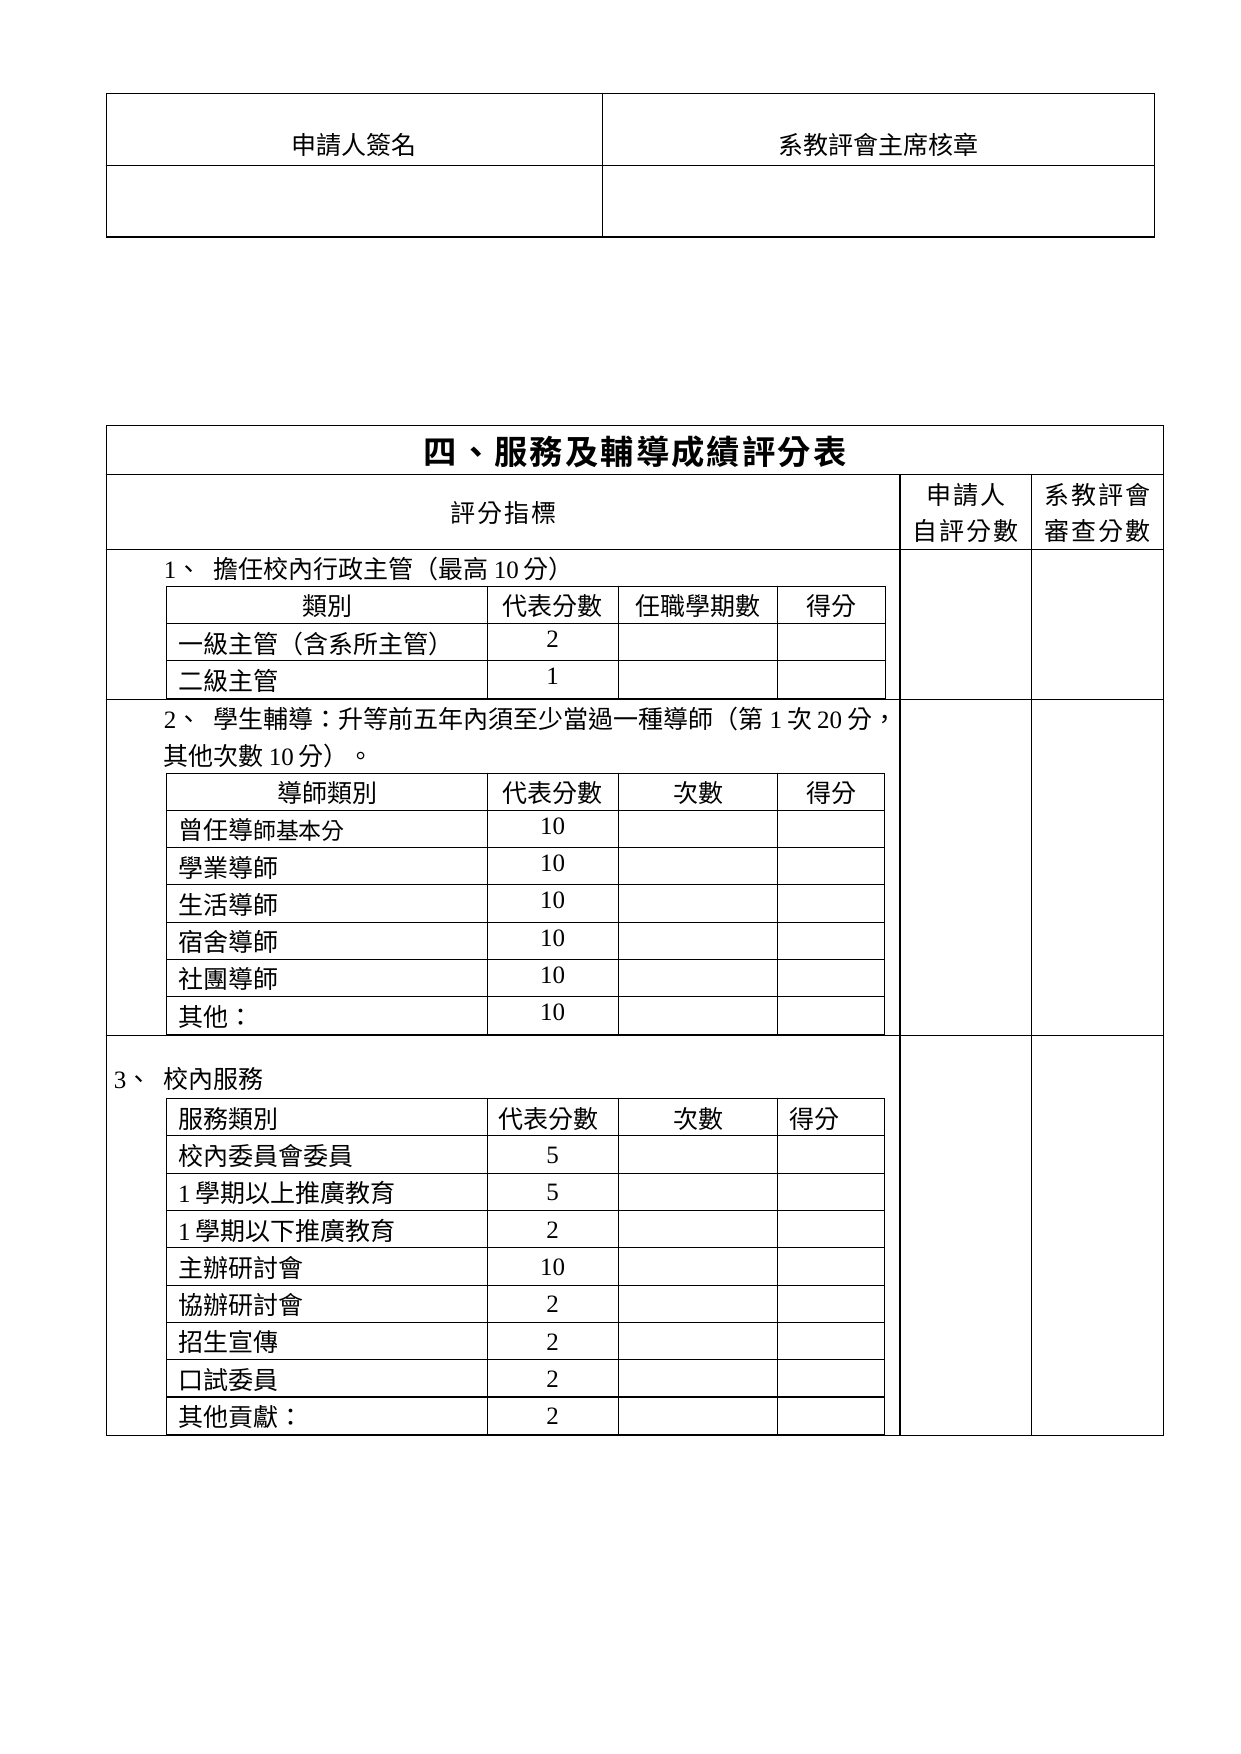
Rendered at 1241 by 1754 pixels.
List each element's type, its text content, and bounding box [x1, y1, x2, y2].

table_cell 生活導師 [167, 885, 487, 922]
table_cell [107, 166, 602, 236]
table_cell [1032, 700, 1163, 1034]
table_cell 二級主管 [167, 661, 487, 698]
table_cell [1032, 550, 1163, 699]
table_cell 1學期以下推廣教育 [167, 1211, 487, 1247]
table_header 代表分數 [488, 1099, 618, 1135]
table_cell 2 [488, 1211, 618, 1247]
table_cell [1032, 1036, 1163, 1435]
table_cell [619, 997, 777, 1033]
table_cell 2 [488, 1360, 618, 1396]
table_cell 5 [488, 1136, 618, 1173]
table_cell [778, 1248, 884, 1284]
table_cell 學業導師 [167, 848, 487, 884]
table_cell 其他： [167, 997, 487, 1033]
table_cell 2 [488, 624, 618, 660]
table_cell [619, 1323, 777, 1359]
table_cell [619, 1211, 777, 1247]
table_cell 宿舍導師 [167, 923, 487, 959]
table_cell [619, 1174, 777, 1210]
table_cell 評分指標 [107, 475, 899, 548]
table_cell [778, 997, 884, 1033]
table_cell [778, 624, 885, 660]
table_cell [619, 848, 777, 884]
table_cell 2 [488, 1398, 618, 1434]
table_cell [619, 923, 777, 959]
table_cell 2 [488, 1286, 618, 1322]
table_cell 10 [488, 923, 618, 959]
table_cell 校內服務 [107, 1036, 899, 1435]
table_cell [901, 550, 1031, 699]
table_cell [619, 811, 777, 847]
table_cell 主辦研討會 [167, 1248, 487, 1284]
table_cell 5 [488, 1174, 618, 1210]
table_cell [778, 1323, 884, 1359]
table_cell [778, 1136, 884, 1173]
table_header 四、服務及輔導成績評分表 [107, 426, 1163, 474]
table_header 得分 [778, 1099, 884, 1135]
table_cell [619, 885, 777, 922]
table_cell 10 [488, 885, 618, 922]
table_cell [619, 1136, 777, 1173]
table_cell 2 [488, 1323, 618, 1359]
table_cell 1 [488, 661, 618, 698]
table_cell 申請人 自評分數 [901, 475, 1031, 548]
table_cell 口試委員 [167, 1360, 487, 1396]
table_cell [619, 624, 777, 660]
table_cell [778, 1211, 884, 1247]
table_header 次數 [619, 774, 777, 810]
table_cell [778, 661, 885, 698]
table_cell 曾任導師基本分 [167, 811, 487, 847]
table_cell [619, 960, 777, 996]
table_cell 學生輔導：升等前五年內須至少當過一種導師（第1次20分，其他次數10分）。 [107, 700, 899, 1034]
table_cell [901, 1036, 1031, 1435]
table_cell [778, 923, 884, 959]
table_cell 校內委員會委員 [167, 1136, 487, 1173]
table_cell 其他貢獻： [167, 1398, 487, 1434]
table_cell 申請人簽名 [107, 94, 602, 164]
table_header 得分 [778, 587, 885, 623]
table_header 代表分數 [488, 774, 618, 810]
table_header 導師類別 [167, 774, 487, 810]
table_cell 10 [488, 960, 618, 996]
table_cell 擔任校內行政主管（最高10分） [107, 550, 899, 699]
table_cell 10 [488, 997, 618, 1033]
table_cell [778, 960, 884, 996]
table_cell 1學期以上推廣教育 [167, 1174, 487, 1210]
table_cell [603, 166, 1154, 236]
table_cell 協辦研討會 [167, 1286, 487, 1322]
table_cell 10 [488, 1248, 618, 1284]
table_cell 一級主管（含系所主管） [167, 624, 487, 660]
table_cell [619, 661, 777, 698]
table_cell [619, 1360, 777, 1396]
table_cell [778, 811, 884, 847]
table_cell [619, 1248, 777, 1284]
table_cell [778, 1360, 884, 1396]
table_cell 10 [488, 848, 618, 884]
table_header 類別 [167, 587, 487, 623]
table_cell [619, 1286, 777, 1322]
table_cell 系教評會 審查分數 [1032, 475, 1163, 548]
table_cell [901, 700, 1031, 1034]
table_cell [778, 885, 884, 922]
table_cell 社團導師 [167, 960, 487, 996]
table_header 代表分數 [488, 587, 618, 623]
table_header 任職學期數 [619, 587, 777, 623]
table_cell [778, 1398, 884, 1434]
table_cell [778, 848, 884, 884]
table_header 得分 [778, 774, 884, 810]
table_cell [778, 1174, 884, 1210]
table_cell 招生宣傳 [167, 1323, 487, 1359]
table_header 服務類別 [167, 1099, 487, 1135]
table_cell [778, 1286, 884, 1322]
table_cell [619, 1398, 777, 1434]
table_header 次數 [619, 1099, 777, 1135]
table_cell 10 [488, 811, 618, 847]
table_cell 系教評會主席核章 [603, 94, 1154, 164]
